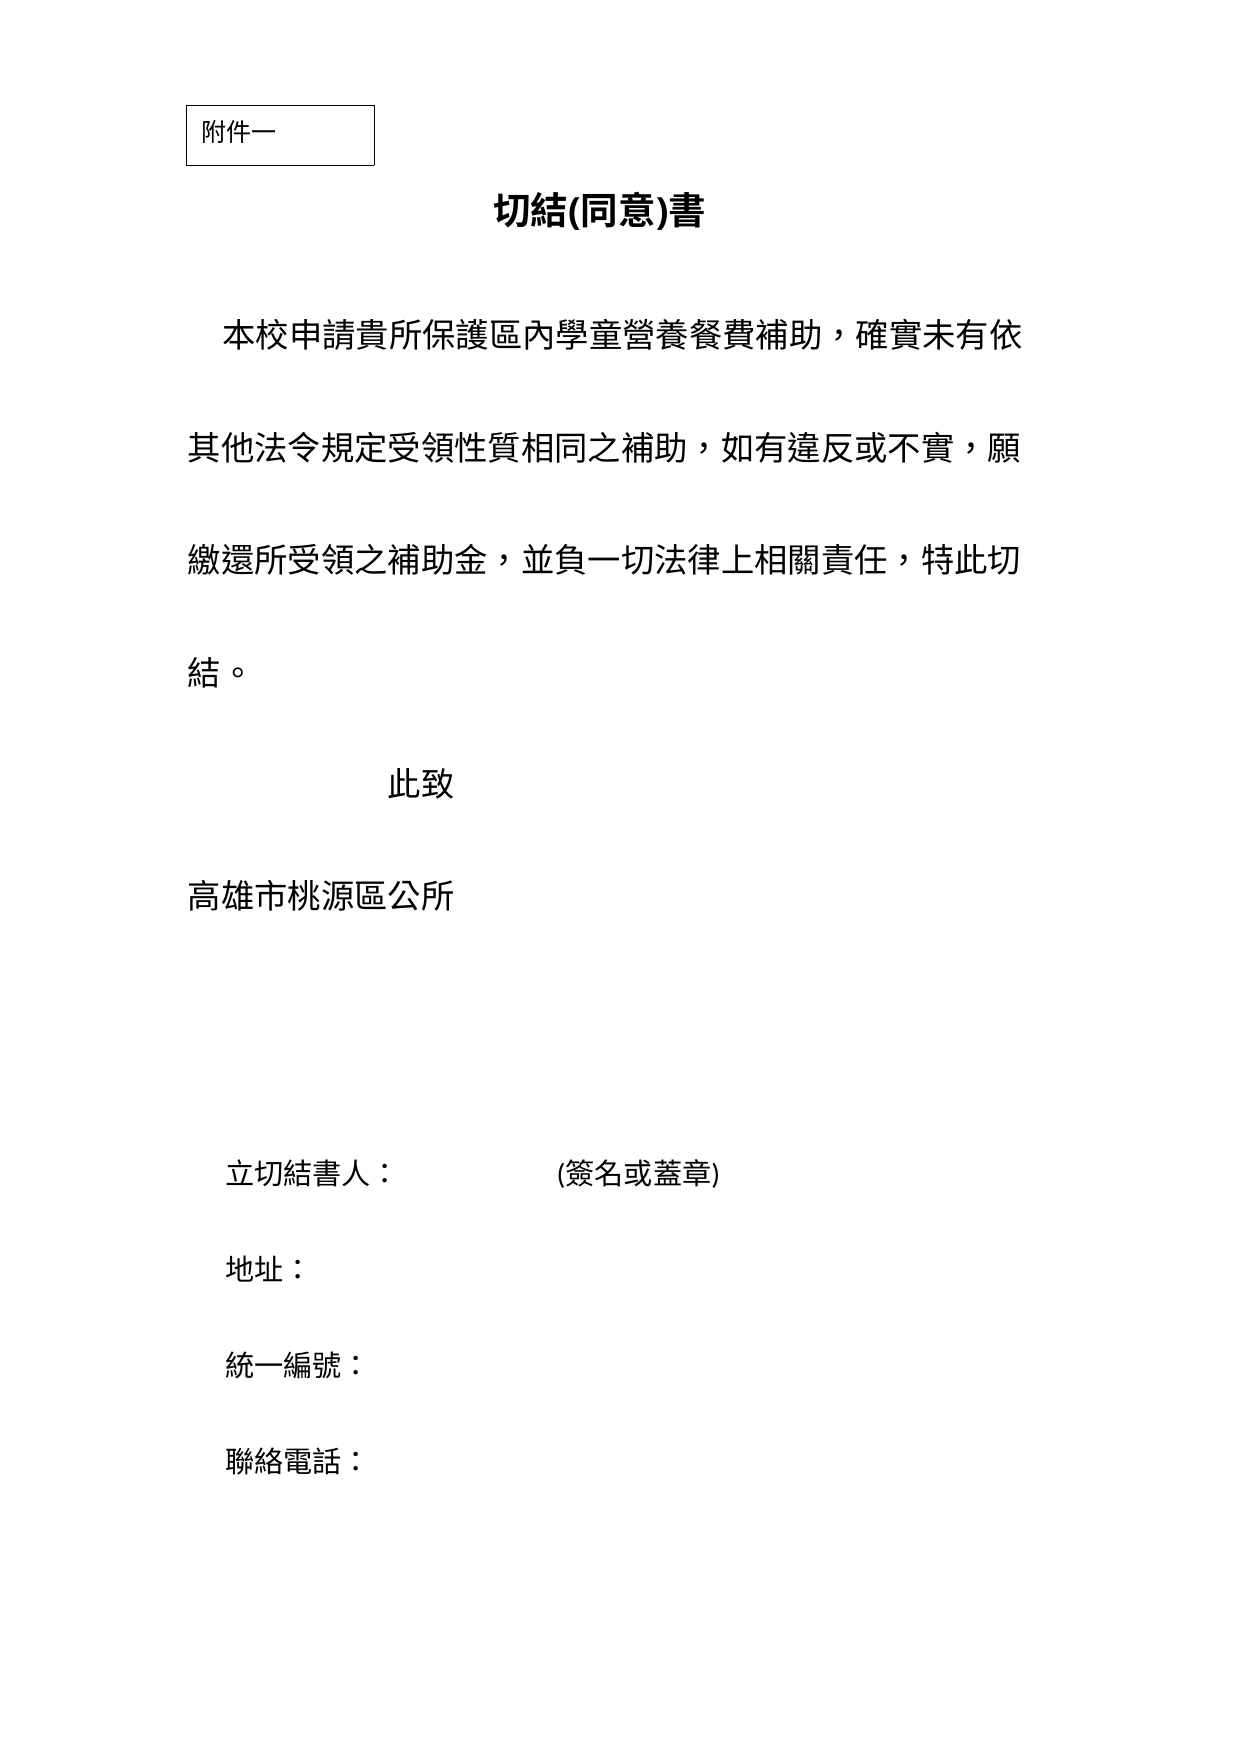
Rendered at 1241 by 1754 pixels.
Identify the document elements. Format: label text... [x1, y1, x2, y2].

text 本校申請貴所保護區內學童營養餐費補助，確實未有依其他法令規定受領性質相同之補助，如有違反或不實，願繳還所受領之補助金，並負一切法律上相關責任，特此切結。 [187, 289, 1053, 702]
text 統一編號： [187, 1320, 1053, 1395]
text 高雄市桃源區公所 [187, 850, 1053, 925]
text 切結(同意)書 [187, 164, 1011, 239]
text 立切結書人： (簽名或蓋章) [187, 1128, 1053, 1203]
text 聯絡電話： [187, 1416, 1053, 1491]
text 附件一 [201, 112, 359, 149]
text 地址： [187, 1224, 1053, 1299]
text 此致 [187, 738, 1053, 813]
